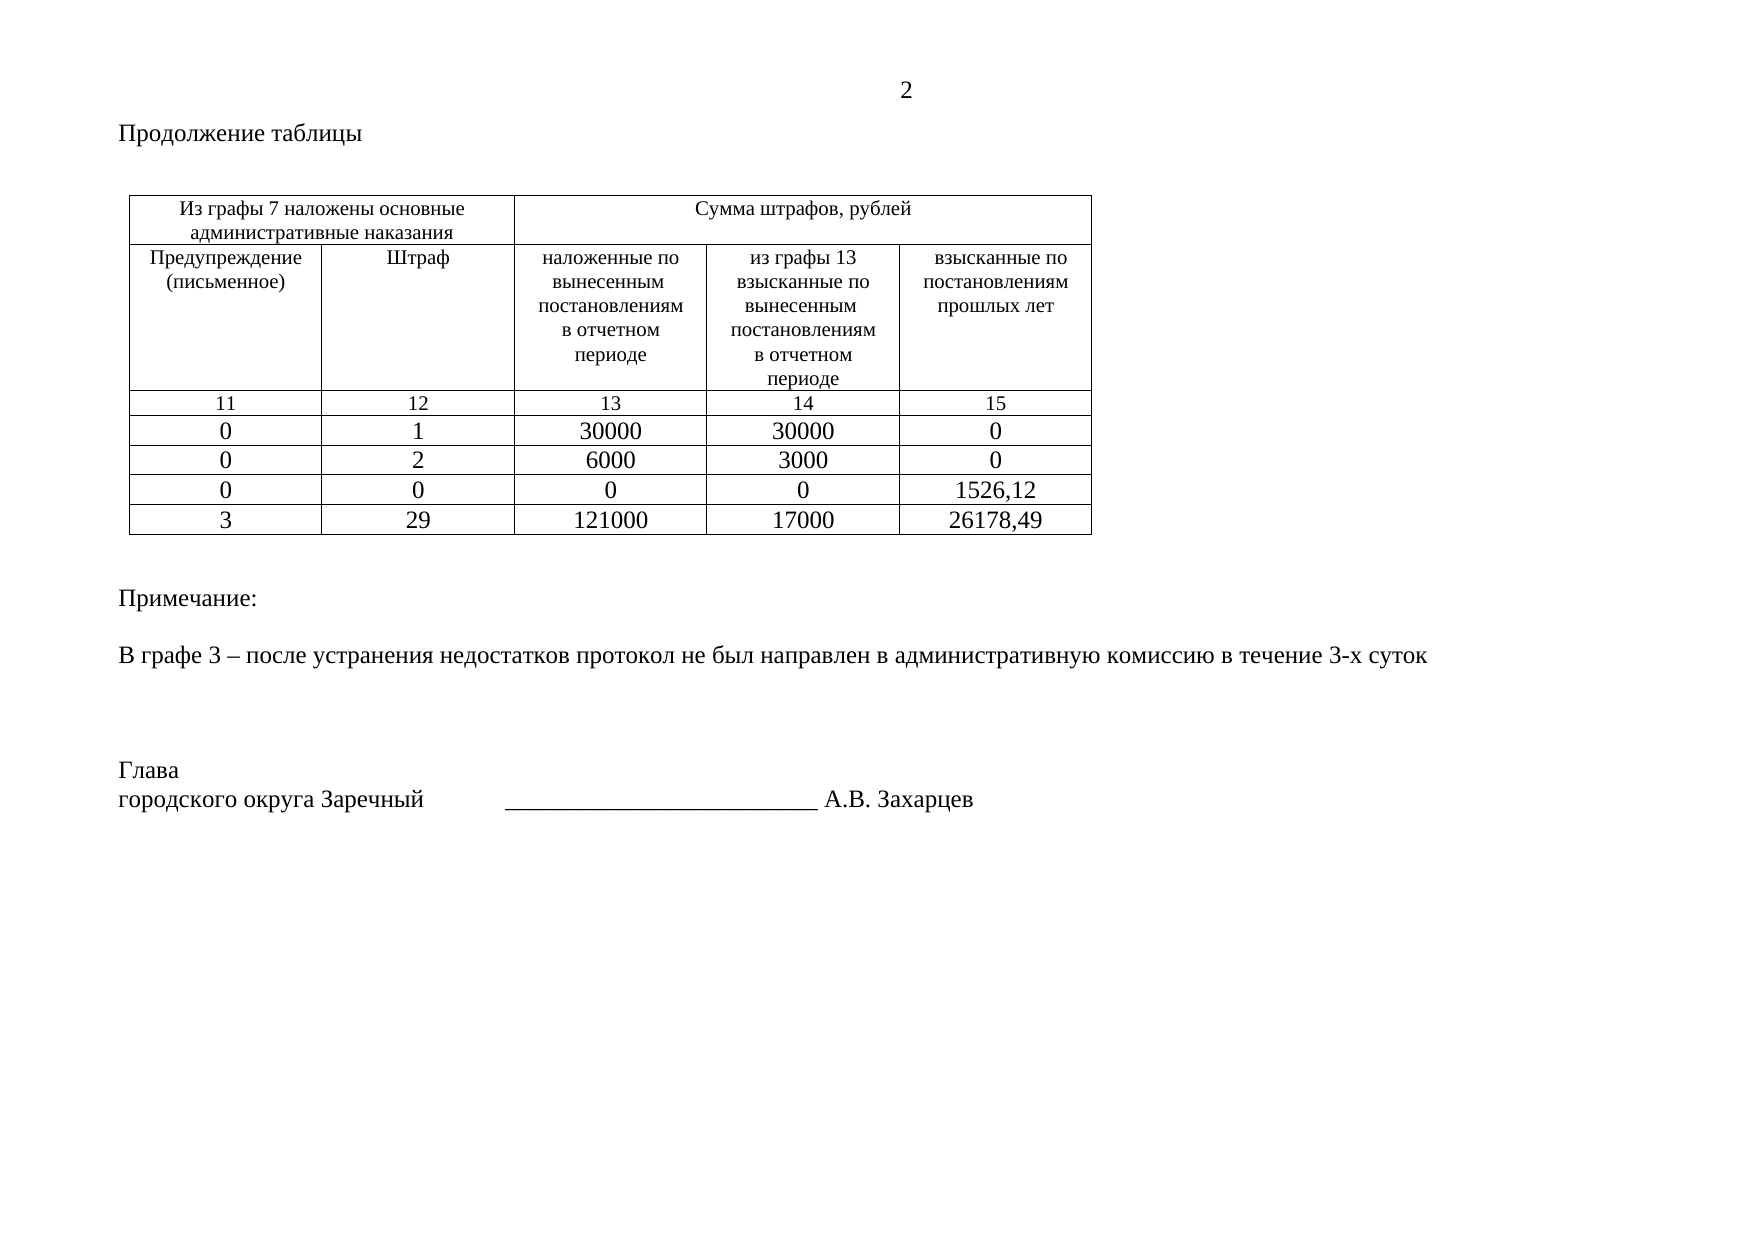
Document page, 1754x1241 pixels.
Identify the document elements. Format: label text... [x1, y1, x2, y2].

table_cell 13 [515, 391, 706, 415]
table_cell 3000 [707, 446, 899, 474]
table_cell 6000 [515, 446, 706, 474]
table_cell 30000 [515, 416, 706, 444]
table_cell Предупреждение (письменное) [130, 245, 321, 389]
text Продолжение таблицы [118, 118, 1695, 147]
table_cell 11 [130, 391, 321, 415]
table_cell 1 [322, 416, 514, 444]
table_cell 14 [707, 391, 899, 415]
text Глава [118, 756, 1695, 784]
table_cell 17000 [707, 505, 899, 534]
table_cell 0 [130, 446, 321, 474]
table_header Сумма штрафов, рублей [515, 196, 1091, 244]
text городского округа Заречный _________________________ А.В. Захарцев [118, 784, 1695, 813]
table_cell 0 [130, 475, 321, 504]
table_cell наложенные по вынесенным постановлениям в отчетном периоде [515, 245, 706, 389]
table_cell 0 [900, 416, 1091, 444]
table_cell 0 [515, 475, 706, 504]
table_cell 1526,12 [900, 475, 1091, 504]
text В графе 3 – после устранения недостатков протокол не был направлен в административную комиссию в течение 3-х суток [118, 641, 1695, 669]
table_cell 0 [130, 416, 321, 444]
table_cell 12 [322, 391, 514, 415]
text Примечание: [118, 583, 1695, 612]
table_cell 29 [322, 505, 514, 534]
table_cell 121000 [515, 505, 706, 534]
table_cell 0 [900, 446, 1091, 474]
table_cell взысканные по постановлениям прошлых лет [900, 245, 1091, 389]
table_cell 0 [707, 475, 899, 504]
table_cell 2 [322, 446, 514, 474]
table_cell из графы 13 взысканные по вынесенным постановлениям в отчетном периоде [707, 245, 899, 389]
table_cell 26178,49 [900, 505, 1091, 534]
table_cell Штраф [322, 245, 514, 389]
table_cell 3 [130, 505, 321, 534]
table_cell 0 [322, 475, 514, 504]
table_cell 15 [900, 391, 1091, 415]
table_cell 30000 [707, 416, 899, 444]
table_header Из графы 7 наложены основные административные наказания [130, 196, 514, 244]
